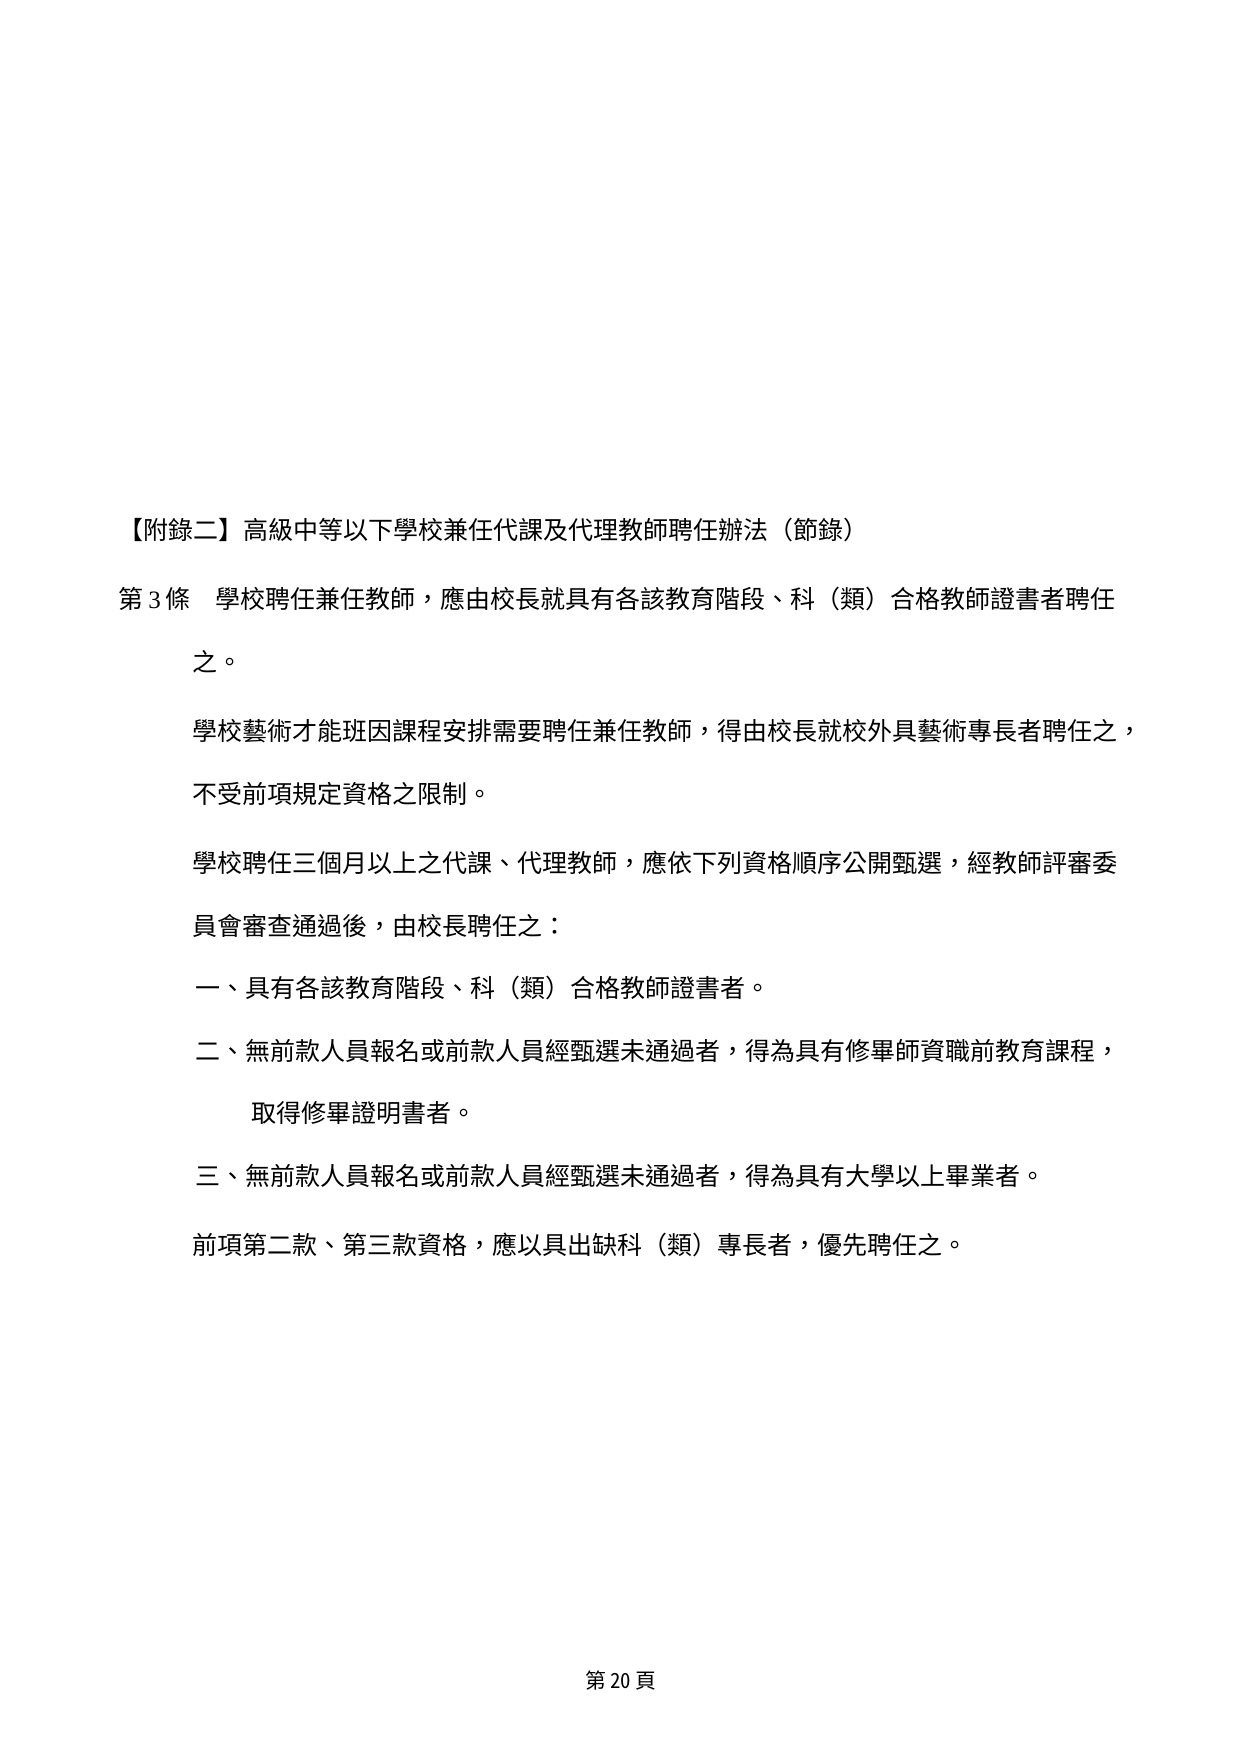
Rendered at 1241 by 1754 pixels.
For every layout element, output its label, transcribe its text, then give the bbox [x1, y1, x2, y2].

text 前項第二款、第三款資格，應以具出缺科（類）專長者，優先聘任之。 [192, 1202, 1122, 1264]
text 三、無前款人員報名或前款人員經甄選未通過者，得為具有大學以上畢業者。 [118, 1132, 1122, 1195]
text 【附錄二】高級中等以下學校兼任代課及代理教師聘任辦法（節錄） [118, 487, 1122, 549]
text 學校聘任三個月以上之代課、代理教師，應依下列資格順序公開甄選，經教師評審委員會審查通過後，由校長聘任之： [192, 820, 1122, 945]
text 二、無前款人員報名或前款人員經甄選未通過者，得為具有修畢師資職前教育課程，取得修畢證明書者。 [195, 1007, 1122, 1132]
text 第3條 學校聘任兼任教師，應由校長就具有各該教育階段、科（類）合格教師證書者聘任之。 [118, 556, 1122, 681]
text 學校藝術才能班因課程安排需要聘任兼任教師，得由校長就校外具藝術專長者聘任之，不受前項規定資格之限制。 [192, 688, 1122, 813]
text 一、具有各該教育階段、科（類）合格教師證書者。 [118, 945, 1122, 1007]
